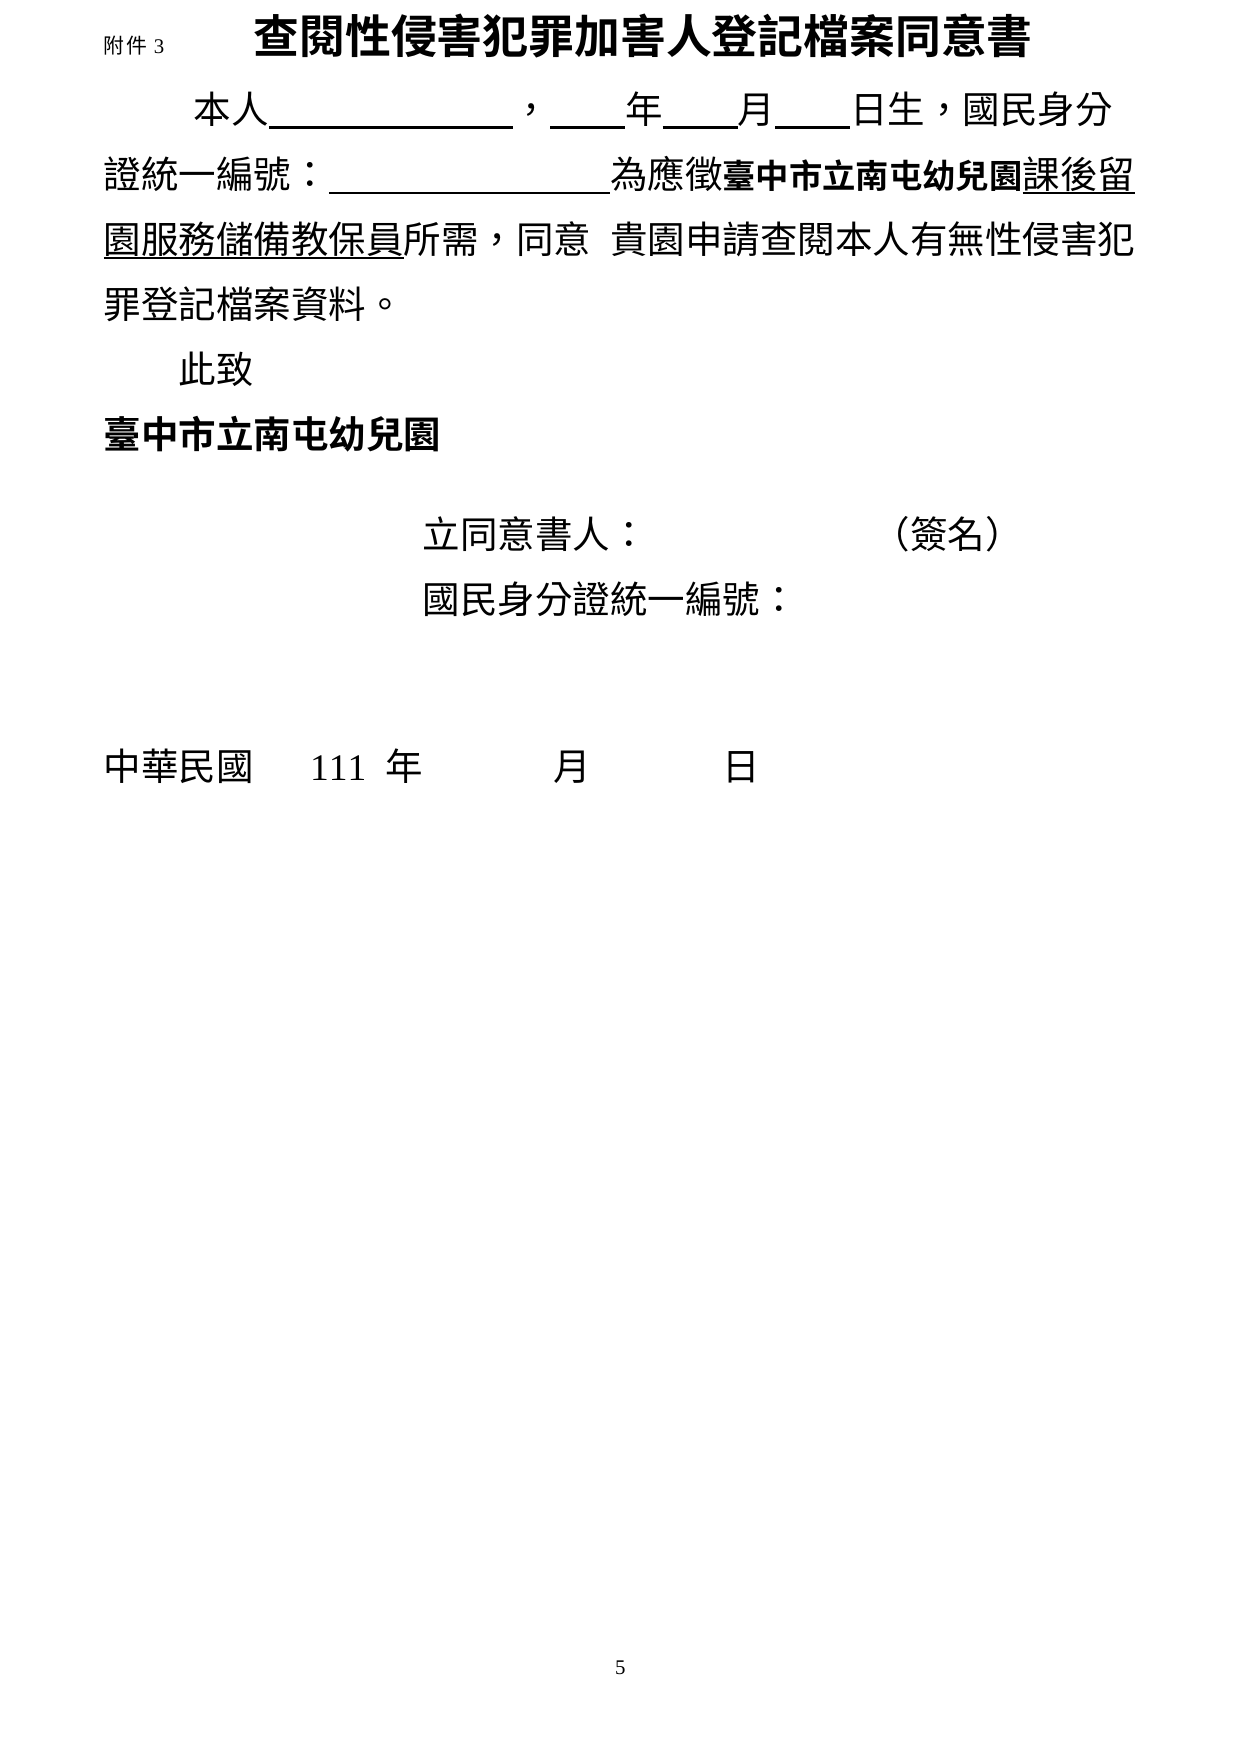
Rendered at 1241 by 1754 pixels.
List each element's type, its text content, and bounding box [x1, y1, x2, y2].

text 臺中市立南屯幼兒園 [103, 405, 1137, 459]
text 此致 [103, 340, 1137, 394]
text 本人 ， 年 月 日生，國民身分證統一編號： 為應徵臺中市立南屯幼兒園課後留園服務儲備教保員所需，同意 貴園申請查閱本人有無性侵害犯罪登記檔案資料。 [103, 79, 1137, 329]
text 國民身分證統一編號： [103, 569, 1137, 624]
text 附件3 查閱性侵害犯罪加害人登記檔案同意書 [103, 0, 1153, 66]
text 立同意書人： （簽名） [103, 504, 1137, 559]
text 中華民國 111 年 月 日 [103, 737, 1137, 791]
